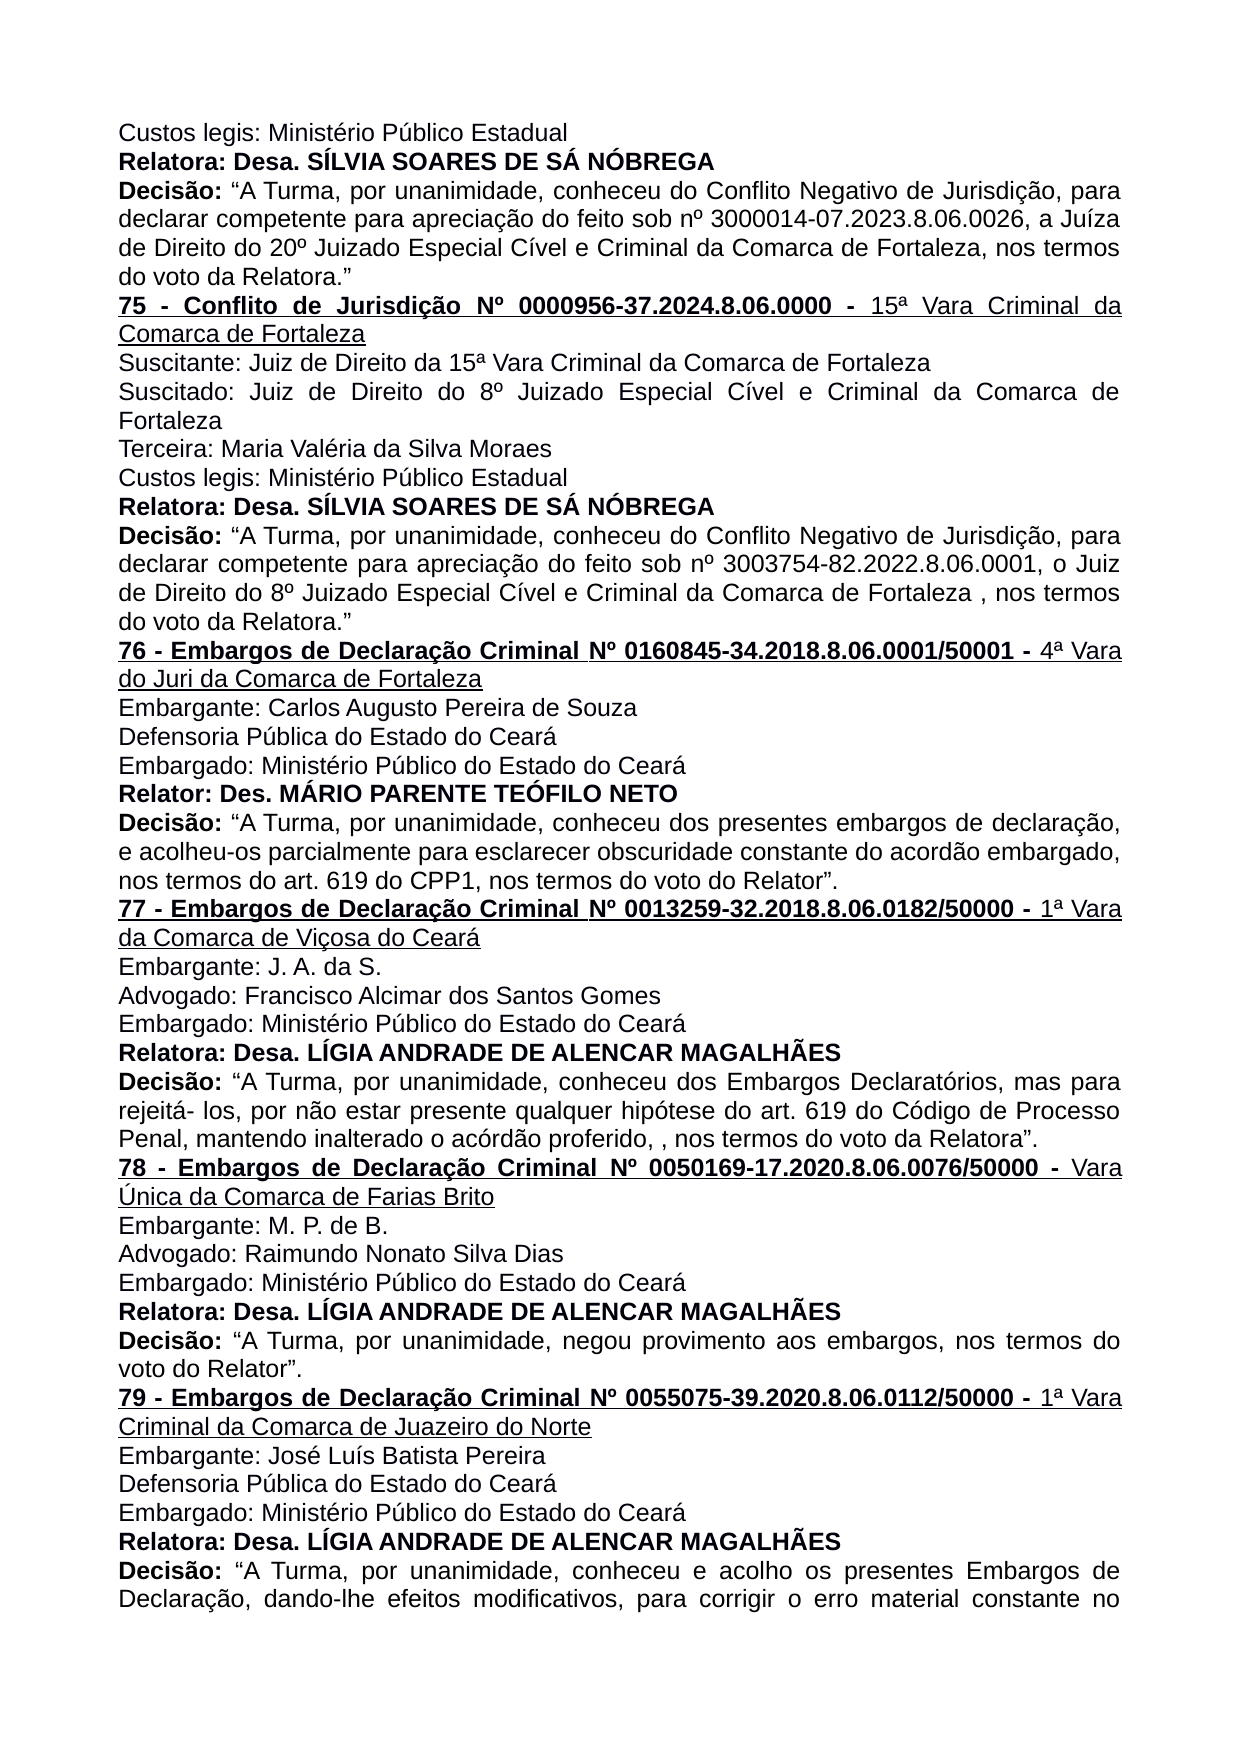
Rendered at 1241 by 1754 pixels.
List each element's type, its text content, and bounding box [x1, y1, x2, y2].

text Relatora: Desa. LÍGIA ANDRADE DE ALENCAR MAGALHÃES [118, 1297, 1122, 1326]
text Embargante: J. A. da S. [118, 952, 1122, 981]
text Relator: Des. MÁRIO PARENTE TEÓFILO NETO [118, 779, 1122, 808]
text Embargante: José Luís Batista Pereira [118, 1441, 1122, 1469]
text 75 - Conflito de Jurisdição Nº 0000956-37.2024.8.06.0000 - 15ª Vara Criminal da [118, 291, 1122, 316]
text Decisão: “A Turma, por unanimidade, conheceu dos Embargos Declaratórios, mas para rejeitá- los, por não estar presente qualquer hipótese do art. 619 do Código de Processo Penal, mantendo inalterado o acórdão proferido, , nos termos do voto da Relatora”. [118, 1067, 1122, 1153]
text Relatora: Desa. SÍLVIA SOARES DE SÁ NÓBREGA [118, 492, 1122, 521]
text Custos legis: Ministério Público Estadual [118, 463, 1122, 492]
text Embargado: Ministério Público do Estado do Ceará [118, 1009, 1122, 1038]
text Embargante: Carlos Augusto Pereira de Souza [118, 693, 1122, 722]
text Relatora: Desa. SÍLVIA SOARES DE SÁ NÓBREGA [118, 147, 1122, 176]
text Decisão: “A Turma, por unanimidade, conheceu dos presentes embargos de declaração, e acolheu-os parcialmente para esclarecer obscuridade constante do acordão embargado, nos termos do art. 619 do CPP1, nos termos do voto do Relator”. [118, 808, 1122, 894]
text Decisão: “A Turma, por unanimidade, conheceu e acolho os presentes Embargos de Declaração, dando-lhe efeitos modificativos, para corrigir o erro material constante no [118, 1556, 1122, 1613]
text Custos legis: Ministério Público Estadual [118, 118, 1122, 147]
text Criminal da Comarca de Juazeiro do Norte [118, 1409, 1122, 1441]
text Defensoria Pública do Estado do Ceará [118, 1469, 1122, 1498]
text da Comarca de Viçosa do Ceará [118, 920, 1122, 952]
text Decisão: “A Turma, por unanimidade, negou provimento aos embargos, nos termos do voto do Relator”. [118, 1326, 1122, 1383]
text 77 - Embargos de Declaração Criminal Nº 0013259-32.2018.8.06.0182/50000 - 1ª Vara [118, 894, 1122, 919]
text Relatora: Desa. LÍGIA ANDRADE DE ALENCAR MAGALHÃES [118, 1038, 1122, 1067]
text Decisão: “A Turma, por unanimidade, conheceu do Conflito Negativo de Jurisdição, para declarar competente para apreciação do feito sob nº 3000014-07.2023.8.06.0026, a Juíza de Direito do 20º Juizado Especial Cível e Criminal da Comarca de Fortaleza, nos termos do voto da Relatora.” [118, 176, 1122, 291]
text Embargado: Ministério Público do Estado do Ceará [118, 1498, 1122, 1527]
text do Juri da Comarca de Fortaleza [118, 662, 1122, 693]
text Defensoria Pública do Estado do Ceará [118, 722, 1122, 751]
text Única da Comarca de Farias Brito [118, 1179, 1122, 1211]
text Decisão: “A Turma, por unanimidade, conheceu do Conflito Negativo de Jurisdição, para declarar competente para apreciação do feito sob nº 3003754-82.2022.8.06.0001, o Juiz de Direito do 8º Juizado Especial Cível e Criminal da Comarca de Fortaleza , nos termos do voto da Relatora.” [118, 521, 1122, 636]
text Embargante: M. P. de B. [118, 1211, 1122, 1239]
text Comarca de Fortaleza [118, 317, 1122, 348]
text Advogado: Francisco Alcimar dos Santos Gomes [118, 981, 1122, 1009]
text 78 - Embargos de Declaração Criminal Nº 0050169-17.2020.8.06.0076/50000 - Vara [118, 1153, 1122, 1178]
text 79 - Embargos de Declaração Criminal Nº 0055075-39.2020.8.06.0112/50000 - 1ª Vara [118, 1383, 1122, 1408]
text Embargado: Ministério Público do Estado do Ceará [118, 751, 1122, 779]
text 76 - Embargos de Declaração Criminal Nº 0160845-34.2018.8.06.0001/50001 - 4ª Vara [118, 636, 1122, 661]
text Suscitado: Juiz de Direito do 8º Juizado Especial Cível e Criminal da Comarca de Fortaleza [118, 377, 1122, 434]
text Embargado: Ministério Público do Estado do Ceará [118, 1268, 1122, 1297]
text Advogado: Raimundo Nonato Silva Dias [118, 1239, 1122, 1268]
text Relatora: Desa. LÍGIA ANDRADE DE ALENCAR MAGALHÃES [118, 1527, 1122, 1556]
text Suscitante: Juiz de Direito da 15ª Vara Criminal da Comarca de Fortaleza [118, 348, 1122, 377]
text Terceira: Maria Valéria da Silva Moraes [118, 434, 1122, 463]
